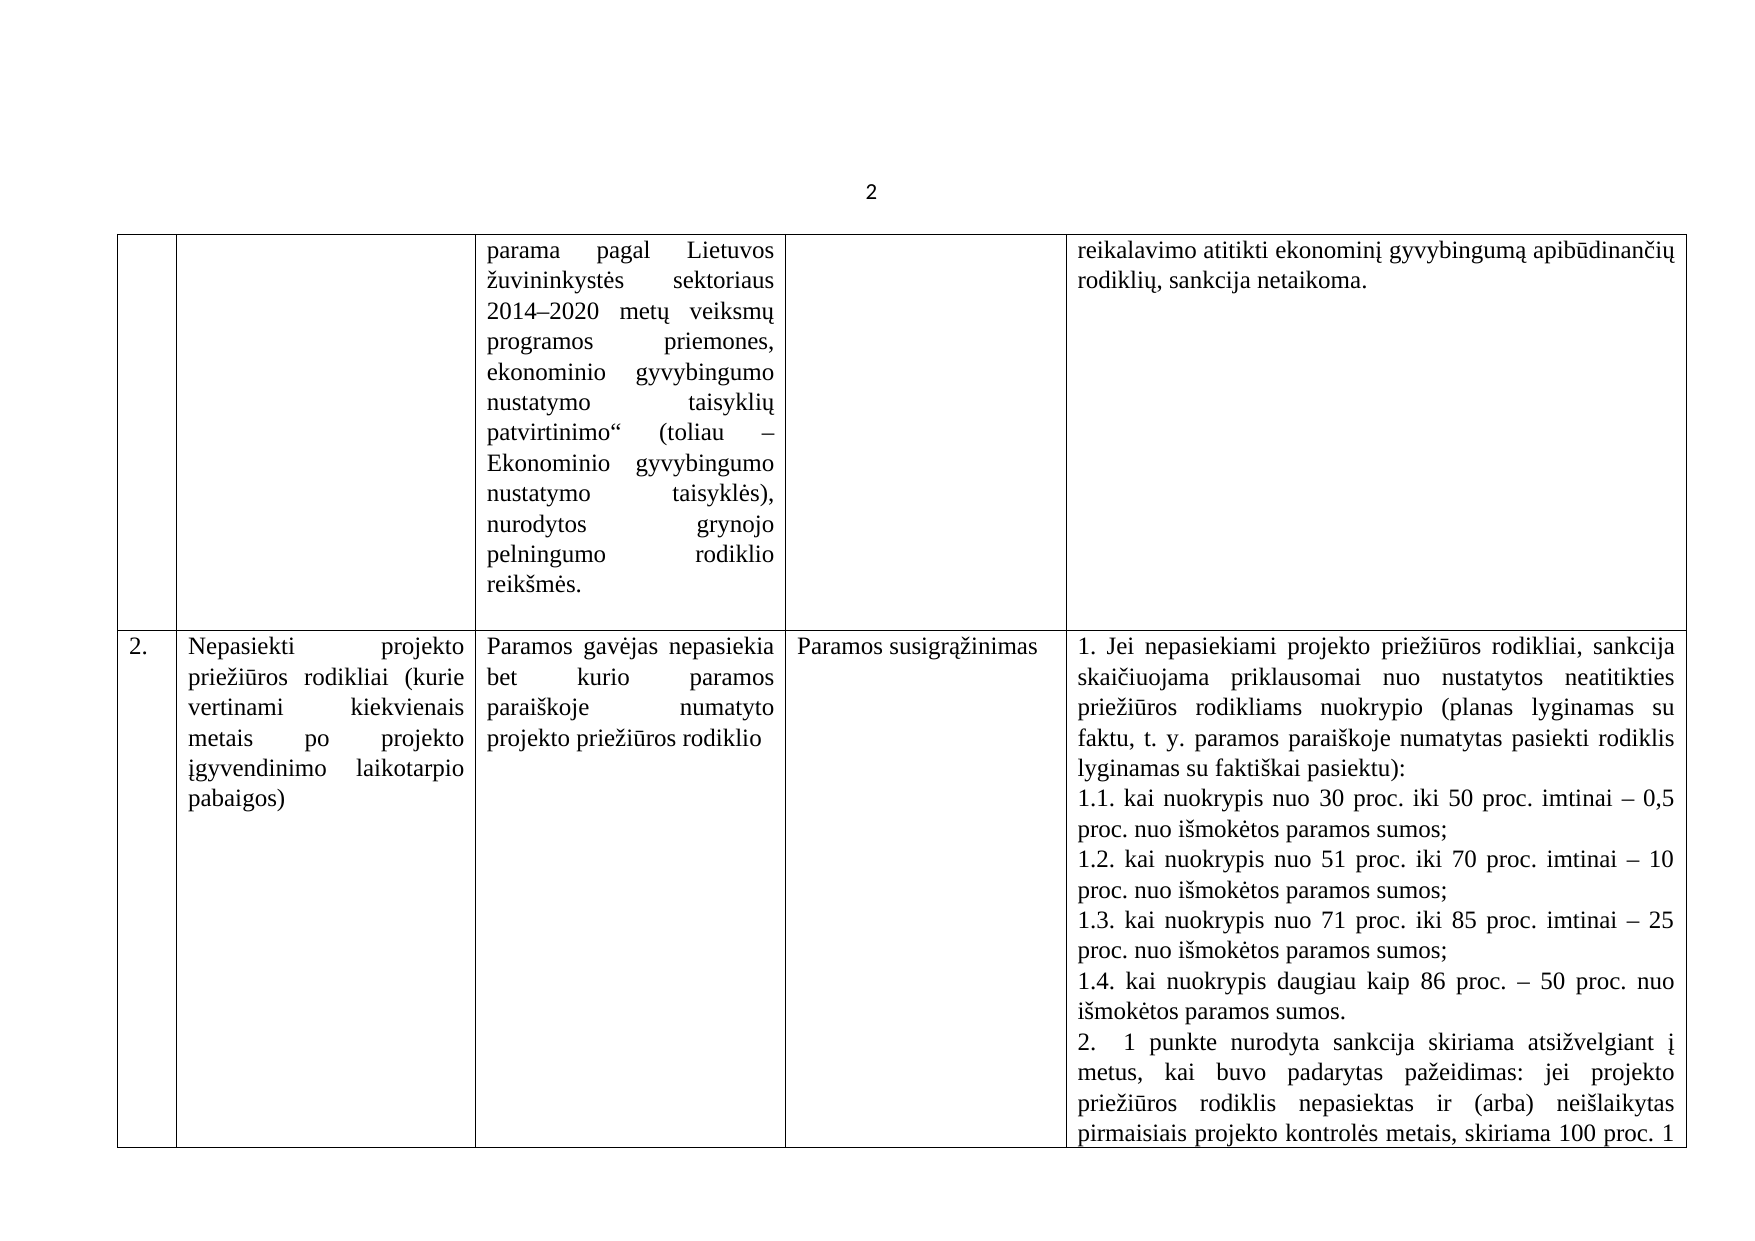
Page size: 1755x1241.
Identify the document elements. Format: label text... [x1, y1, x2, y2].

table_cell Paramos gavėjas nepasiekia bet kurio paramos paraiškoje numatyto projekto priežiūros rodiklio [476, 631, 785, 1147]
table_cell 2. [118, 631, 176, 1147]
table_cell [118, 235, 176, 630]
table_cell [786, 235, 1066, 630]
table_cell Paramos susigrąžinimas [786, 631, 1066, 1147]
table_cell [177, 235, 475, 630]
table_cell Nepasiekti projekto priežiūros rodikliai (kurie vertinami kiekvienais metais po projekto įgyvendinimo laikotarpio pabaigos) [177, 631, 475, 1147]
table_cell 1. Jei nepasiekiami projekto priežiūros rodikliai, sankcija skaičiuojama priklausomai nuo nustatytos neatitikties priežiūros rodikliams nuokrypio (planas lyginamas su faktu, t. y. paramos paraiškoje numatytas pasiekti rodiklis lyginamas su faktiškai pasiektu): 1.1. kai nuokrypis nuo 30 proc. iki 50 proc. imtinai – 0,5 proc. nuo išmokėtos paramos sumos; 1.2. kai nuokrypis nuo 51 proc. iki 70 proc. imtinai – 10 proc. nuo išmokėtos paramos sumos; 1.3. kai nuokrypis nuo 71 proc. iki 85 proc. imtinai – 25 proc. nuo išmokėtos paramos sumos; 1.4. kai nuokrypis daugiau kaip 86 proc. – 50 proc. nuo išmokėtos paramos sumos. 2. 1 punkte nurodyta sankcija skiriama atsižvelgiant į metus, kai buvo padarytas pažeidimas: jei projekto priežiūros rodiklis nepasiektas ir (arba) neišlaikytas pirmaisiais projekto kontrolės metais, skiriama 100 proc. 1 [1067, 631, 1686, 1147]
table_cell reikalavimo atitikti ekonominį gyvybingumą apibūdinančių rodiklių, sankcija netaikoma. [1067, 235, 1686, 630]
table_cell parama pagal Lietuvos žuvininkystės sektoriaus 2014–2020 metų veiksmų programos priemones, ekonominio gyvybingumo nustatymo taisyklių patvirtinimo“ (toliau – Ekonominio gyvybingumo nustatymo taisyklės), nurodytos grynojo pelningumo rodiklio reikšmės. [476, 235, 785, 630]
